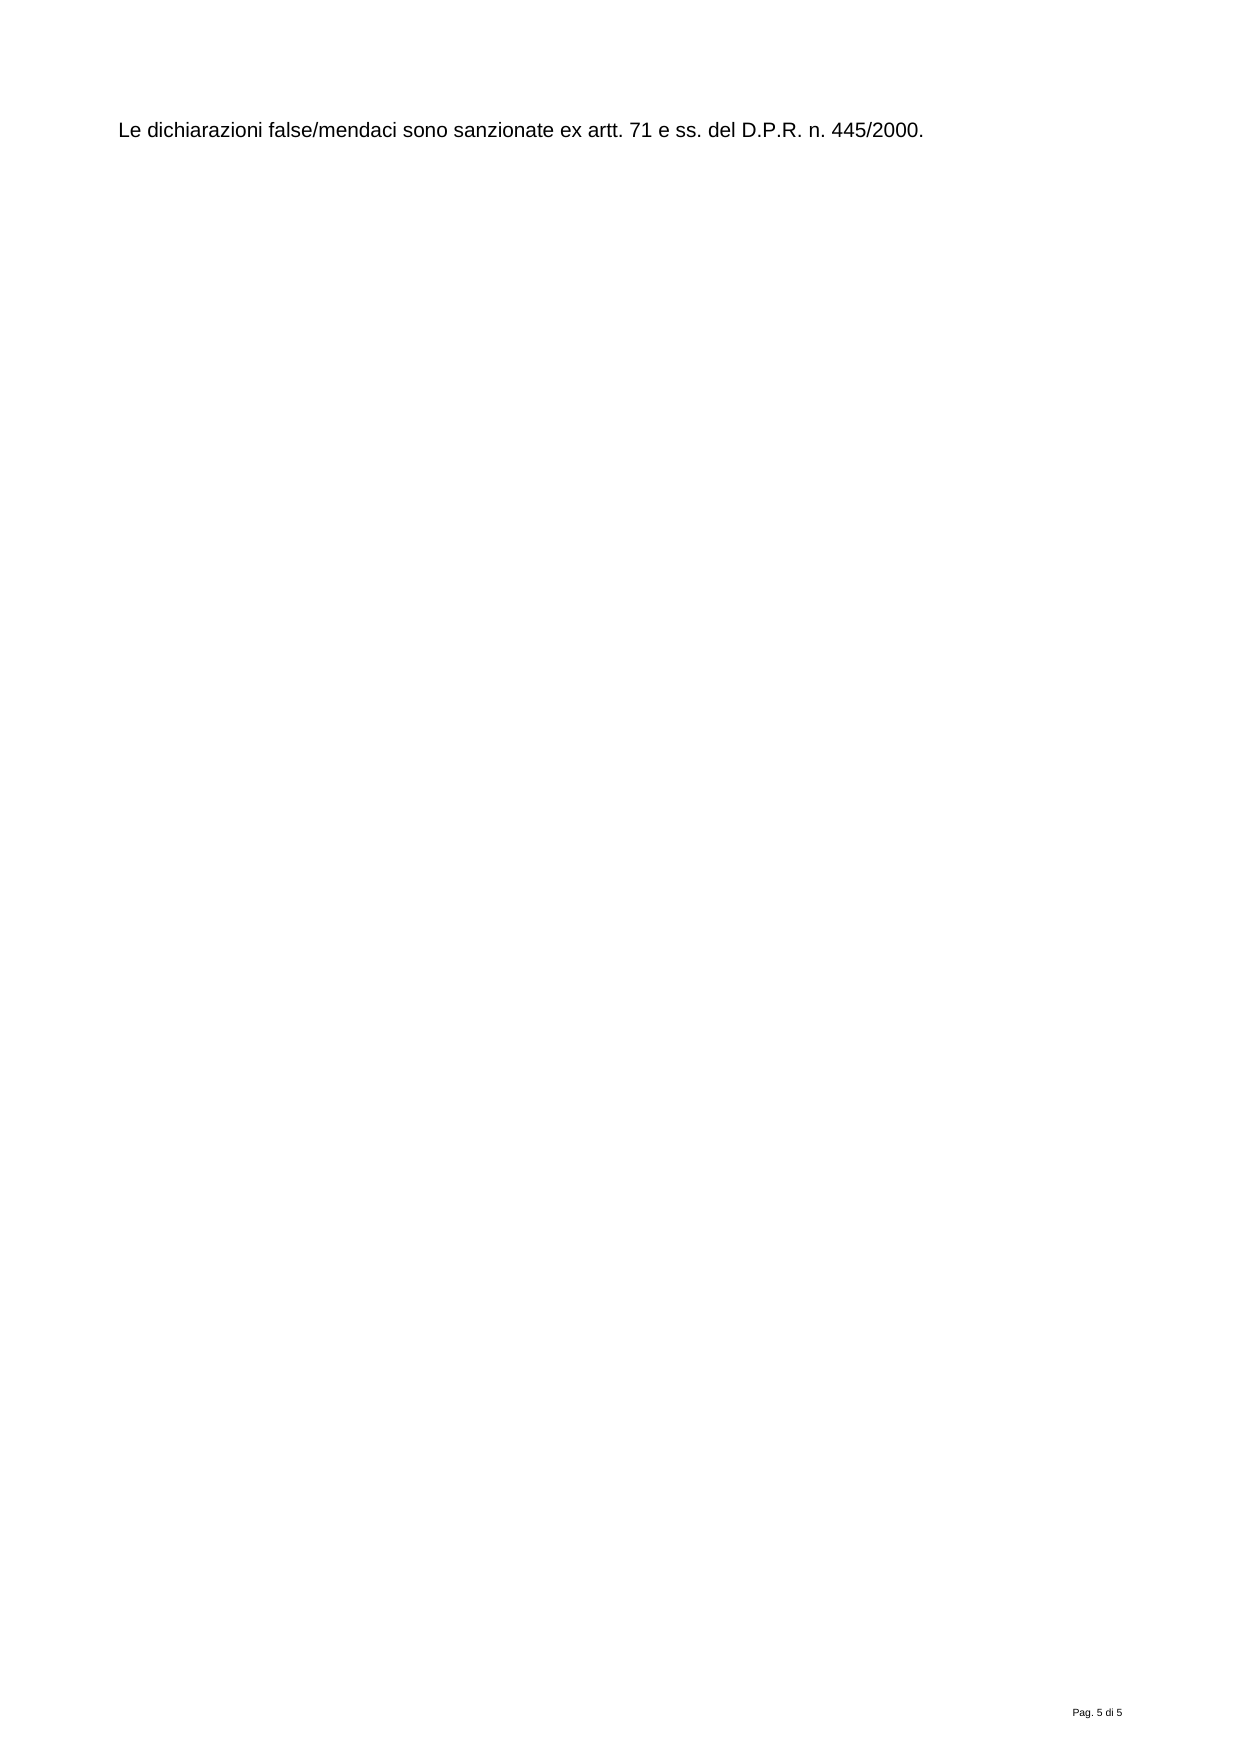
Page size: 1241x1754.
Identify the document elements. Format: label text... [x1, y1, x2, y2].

text Le dichiarazioni false/mendaci sono sanzionate ex artt. 71 e ss. del D.P.R. n. 445/2000. [118, 118, 1122, 142]
